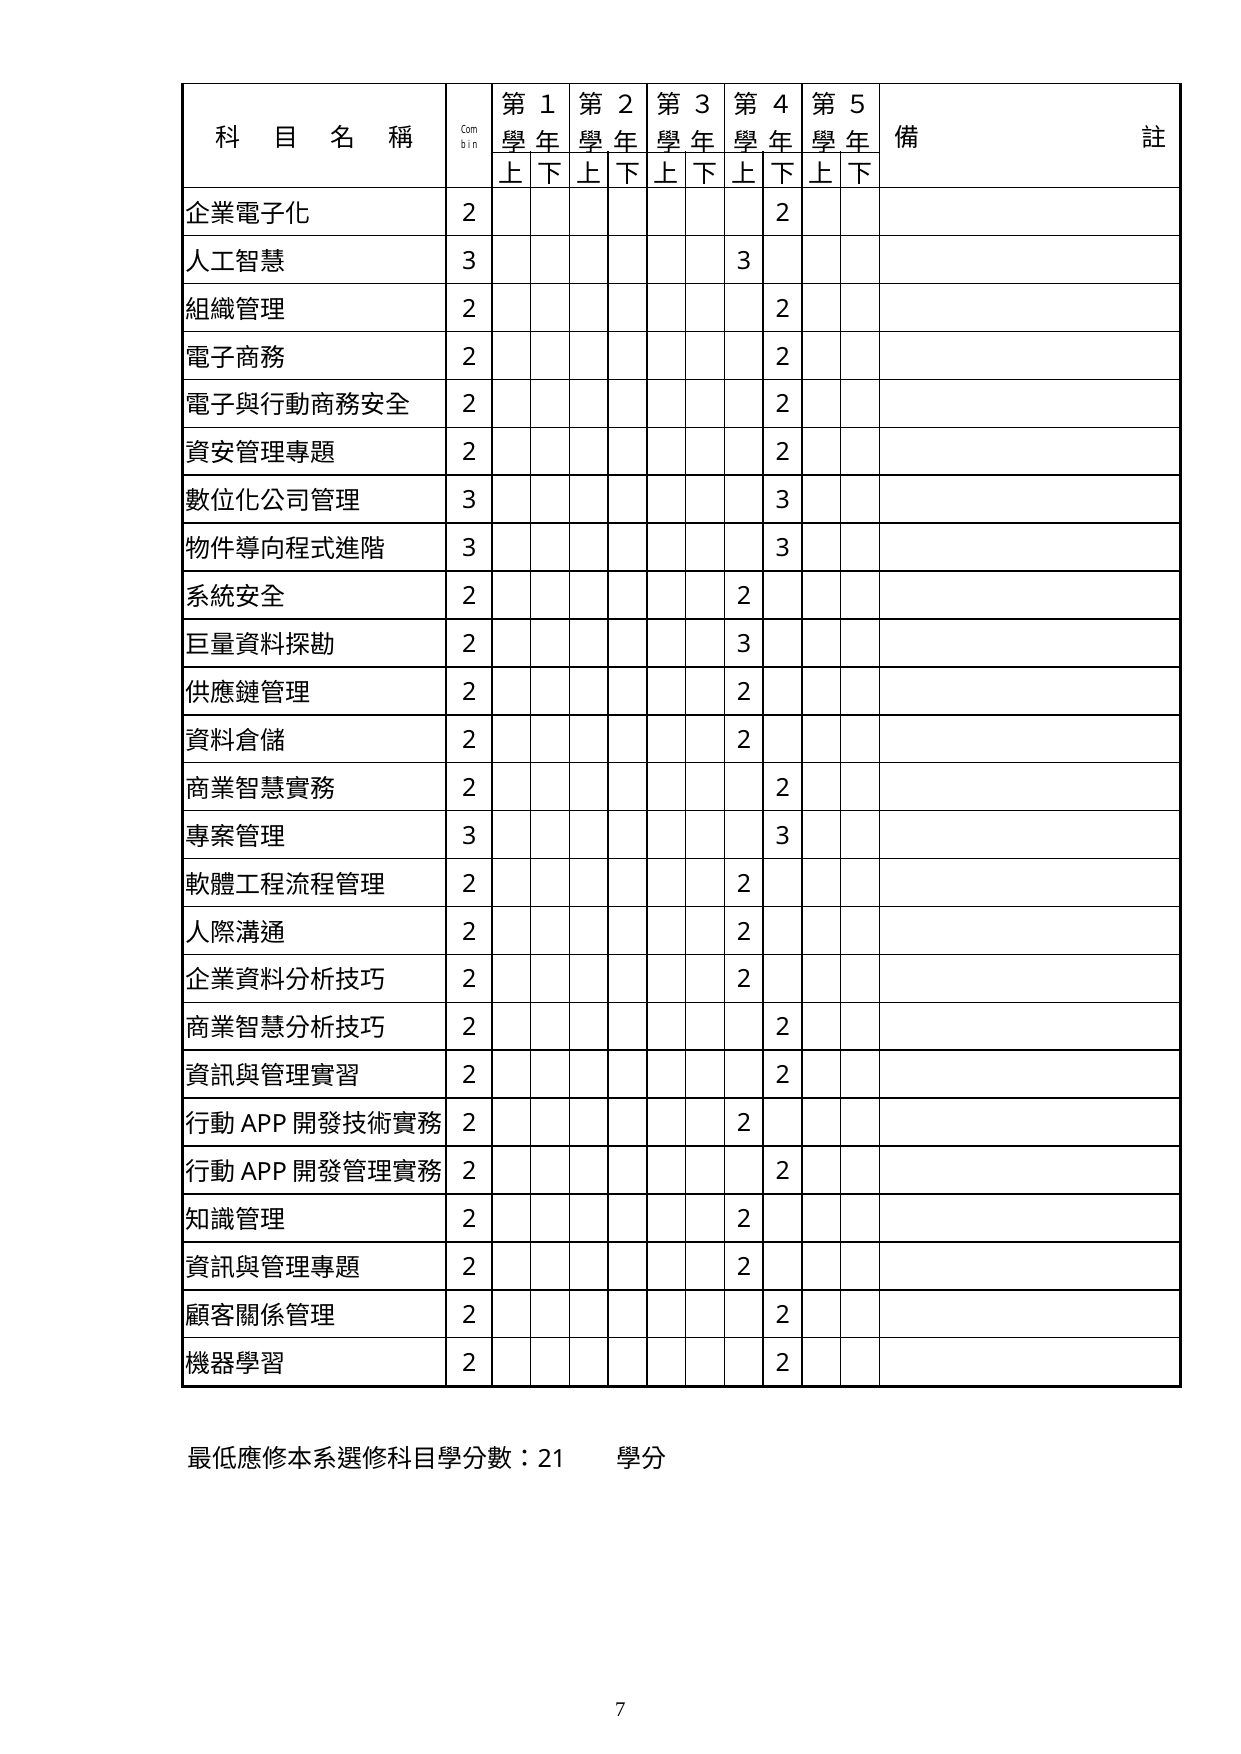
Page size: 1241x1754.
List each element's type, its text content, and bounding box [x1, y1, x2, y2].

table_cell [493, 1051, 530, 1097]
text 最低應修本系選修科目學分數：21 學分 [187, 1438, 1016, 1475]
table_cell [686, 572, 724, 618]
table_cell [531, 1291, 569, 1337]
table_cell 軟體工程流程管理 [184, 859, 445, 906]
table_cell 2 [447, 188, 491, 235]
table_cell [803, 1147, 840, 1193]
table_cell [880, 1338, 1179, 1385]
table_cell [570, 476, 607, 522]
table_cell 數位化公司管理 [184, 476, 445, 522]
table_cell [531, 476, 569, 522]
table_cell [803, 1243, 840, 1289]
table_cell [686, 284, 724, 331]
table_cell [648, 1291, 685, 1337]
table_cell [609, 428, 646, 474]
table_cell [686, 1338, 724, 1385]
table_cell [570, 620, 607, 666]
table_cell [880, 1195, 1179, 1241]
table_cell 2 [725, 572, 762, 618]
table_cell 知識管理 [184, 1195, 445, 1241]
table_cell [803, 907, 840, 953]
table_cell 2 [725, 668, 762, 714]
table_cell [880, 955, 1179, 1001]
table_cell [841, 763, 879, 810]
table_cell [841, 476, 879, 522]
table_header 第１ 學年 [493, 84, 569, 151]
table_cell [648, 1099, 685, 1145]
table_cell [570, 428, 607, 474]
table_cell [531, 1051, 569, 1097]
table_cell [686, 1195, 724, 1241]
table_cell [725, 811, 762, 858]
table_cell [648, 1051, 685, 1097]
table_cell [531, 811, 569, 858]
table_cell [609, 620, 646, 666]
table_cell 下 [764, 153, 801, 187]
table_cell [686, 188, 724, 235]
table_cell [648, 476, 685, 522]
table_cell 2 [764, 1291, 801, 1337]
table_cell [803, 284, 840, 331]
table_cell [764, 1243, 801, 1289]
table_cell [880, 1147, 1179, 1193]
table_cell [880, 284, 1179, 331]
table_cell [531, 1003, 569, 1049]
table_header 第４ 學年 [725, 84, 801, 151]
table_cell [764, 716, 801, 762]
table_cell 2 [447, 428, 491, 474]
table_cell 2 [447, 763, 491, 810]
table_cell 電子與行動商務安全 [184, 380, 445, 426]
table_cell [648, 380, 685, 426]
table_cell [570, 1195, 607, 1241]
table_cell [609, 763, 646, 810]
table_cell 顧客關係管理 [184, 1291, 445, 1337]
table_cell [725, 476, 762, 522]
table_cell 2 [764, 284, 801, 331]
table_cell [570, 1099, 607, 1145]
table_cell 2 [725, 716, 762, 762]
table_cell [531, 668, 569, 714]
table_header 科目名稱 [184, 84, 445, 187]
table_cell [841, 1195, 879, 1241]
table_cell [648, 955, 685, 1001]
table_cell 2 [725, 1243, 762, 1289]
table_cell [764, 1195, 801, 1241]
table_cell [803, 572, 840, 618]
table_cell [764, 236, 801, 283]
table_cell [803, 476, 840, 522]
table_cell [493, 236, 530, 283]
table_cell [609, 1195, 646, 1241]
table_cell [609, 188, 646, 235]
table_cell [648, 332, 685, 378]
table_cell 2 [447, 907, 491, 953]
table_cell [570, 907, 607, 953]
table_cell [609, 1291, 646, 1337]
table_cell [609, 332, 646, 378]
table_cell [841, 188, 879, 235]
table_cell [570, 236, 607, 283]
table_cell [686, 380, 724, 426]
table_cell [570, 955, 607, 1001]
table_cell 2 [725, 907, 762, 953]
table_cell [648, 572, 685, 618]
table_cell [803, 1291, 840, 1337]
table_cell [841, 428, 879, 474]
table_cell [648, 1243, 685, 1289]
table_cell [686, 1051, 724, 1097]
table_cell 2 [764, 380, 801, 426]
table_cell 3 [725, 236, 762, 283]
table_cell 下 [609, 153, 646, 187]
table_cell [648, 811, 685, 858]
table_cell 商業智慧分析技巧 [184, 1003, 445, 1049]
table_cell [841, 284, 879, 331]
table_cell 2 [764, 428, 801, 474]
table_cell [764, 955, 801, 1001]
table_cell [570, 1338, 607, 1385]
table_cell [686, 907, 724, 953]
table_cell [493, 1099, 530, 1145]
table_cell [493, 907, 530, 953]
table_cell [841, 1338, 879, 1385]
table_cell [725, 188, 762, 235]
table_cell 2 [447, 1099, 491, 1145]
table_cell [841, 1051, 879, 1097]
table_cell [609, 668, 646, 714]
table_cell 3 [447, 236, 491, 283]
table_cell [493, 955, 530, 1001]
table_cell [609, 1003, 646, 1049]
table_cell [841, 907, 879, 953]
table_cell [686, 1243, 724, 1289]
table_cell [609, 380, 646, 426]
table_cell [841, 668, 879, 714]
table_cell 資訊與管理實習 [184, 1051, 445, 1097]
table_cell 2 [764, 332, 801, 378]
table_cell [880, 524, 1179, 570]
table_cell [531, 859, 569, 906]
table_cell [725, 1338, 762, 1385]
table_cell [803, 811, 840, 858]
table_cell 2 [725, 955, 762, 1001]
table_cell 2 [447, 668, 491, 714]
table_cell [880, 1243, 1179, 1289]
table_cell [841, 716, 879, 762]
table_cell [841, 332, 879, 378]
table_cell [686, 476, 724, 522]
table_cell 行動APP開發管理實務 [184, 1147, 445, 1193]
table_cell [686, 1291, 724, 1337]
table_header 第５ 學年 [803, 84, 879, 151]
table_cell 3 [764, 811, 801, 858]
table_cell [686, 428, 724, 474]
table_cell [609, 236, 646, 283]
table_cell [686, 763, 724, 810]
table_cell [880, 668, 1179, 714]
table_cell [764, 907, 801, 953]
table_cell [686, 1003, 724, 1049]
table_cell [841, 236, 879, 283]
table_cell [648, 524, 685, 570]
table_header 第２ 學年 [570, 84, 646, 151]
table_cell [803, 188, 840, 235]
table_cell [803, 332, 840, 378]
table_cell [648, 1003, 685, 1049]
table_cell [803, 428, 840, 474]
table_cell [531, 763, 569, 810]
table_cell [570, 763, 607, 810]
table_cell [493, 188, 530, 235]
table_cell [686, 1099, 724, 1145]
table_cell [880, 716, 1179, 762]
table_cell [841, 1147, 879, 1193]
table_cell [880, 236, 1179, 283]
table_cell 物件導向程式進階 [184, 524, 445, 570]
table_cell [648, 1338, 685, 1385]
table_cell 巨量資料探勘 [184, 620, 445, 666]
table_cell 供應鏈管理 [184, 668, 445, 714]
table_cell [493, 1338, 530, 1385]
table_cell [841, 1099, 879, 1145]
table_cell [686, 524, 724, 570]
table_cell 2 [447, 332, 491, 378]
table_cell 2 [447, 284, 491, 331]
table_cell [686, 716, 724, 762]
table_cell 3 [725, 620, 762, 666]
table_cell 專案管理 [184, 811, 445, 858]
table_cell [803, 620, 840, 666]
table_cell [880, 1051, 1179, 1097]
table_cell [609, 1051, 646, 1097]
table_cell [609, 476, 646, 522]
table_cell [570, 811, 607, 858]
table_cell [841, 811, 879, 858]
table_cell [609, 1147, 646, 1193]
table_cell [609, 955, 646, 1001]
table_cell 上 [725, 153, 762, 187]
table_cell [531, 188, 569, 235]
table_cell [531, 1147, 569, 1193]
table_cell [570, 1051, 607, 1097]
table_cell 電子商務 [184, 332, 445, 378]
table_cell [686, 620, 724, 666]
table_cell [493, 524, 530, 570]
table_cell [803, 859, 840, 906]
table_cell [803, 716, 840, 762]
table_cell [531, 428, 569, 474]
table_cell [531, 716, 569, 762]
table_cell [493, 380, 530, 426]
table_cell [880, 811, 1179, 858]
table_cell [880, 428, 1179, 474]
table_cell [725, 763, 762, 810]
table_cell [841, 955, 879, 1001]
table_cell [493, 1195, 530, 1241]
table_cell [531, 907, 569, 953]
table_cell 系統安全 [184, 572, 445, 618]
table_header 備註 [880, 84, 1179, 187]
table_cell 2 [447, 1195, 491, 1241]
table_cell [880, 188, 1179, 235]
table_cell [531, 380, 569, 426]
table_cell 2 [447, 1003, 491, 1049]
table_cell [493, 811, 530, 858]
table_cell [803, 1003, 840, 1049]
table_cell 人際溝通 [184, 907, 445, 953]
table_cell [764, 620, 801, 666]
table_cell 下 [531, 153, 569, 187]
table_cell [493, 620, 530, 666]
table_cell 企業資料分析技巧 [184, 955, 445, 1001]
table_cell [493, 763, 530, 810]
table_cell [648, 763, 685, 810]
table_cell [531, 572, 569, 618]
table_cell 商業智慧實務 [184, 763, 445, 810]
table_cell [803, 668, 840, 714]
table_cell [686, 332, 724, 378]
table_cell 2 [447, 620, 491, 666]
table_cell [493, 284, 530, 331]
table_cell [531, 620, 569, 666]
table_cell [803, 1338, 840, 1385]
table_cell [880, 1003, 1179, 1049]
table_cell [648, 1195, 685, 1241]
table_cell [725, 284, 762, 331]
table_cell 上 [493, 153, 530, 187]
table_cell [570, 668, 607, 714]
table_cell [841, 859, 879, 906]
table_cell [493, 1003, 530, 1049]
table_cell [570, 859, 607, 906]
table_cell [764, 1099, 801, 1145]
table_cell 3 [447, 524, 491, 570]
table_cell [803, 380, 840, 426]
table_cell [841, 1291, 879, 1337]
table_header Combin [447, 84, 491, 187]
table_cell 2 [764, 1147, 801, 1193]
table_cell [725, 380, 762, 426]
table_cell 機器學習 [184, 1338, 445, 1385]
table_cell 上 [570, 153, 607, 187]
table_cell [725, 1003, 762, 1049]
table_cell [803, 1099, 840, 1145]
table_cell 2 [725, 1195, 762, 1241]
table_cell [531, 1195, 569, 1241]
table_cell [493, 1291, 530, 1337]
table_cell [841, 524, 879, 570]
table_cell [725, 428, 762, 474]
table_cell [493, 1147, 530, 1193]
table_cell [570, 524, 607, 570]
table_cell [764, 668, 801, 714]
table_cell [493, 476, 530, 522]
table_cell [570, 1003, 607, 1049]
table_cell [686, 668, 724, 714]
table_cell [725, 1291, 762, 1337]
table_cell [531, 236, 569, 283]
table_cell 2 [764, 1051, 801, 1097]
table_cell [570, 572, 607, 618]
table_cell [609, 284, 646, 331]
table_cell [493, 428, 530, 474]
table_cell [841, 572, 879, 618]
table_cell [493, 1243, 530, 1289]
table_cell [648, 716, 685, 762]
table_cell [609, 572, 646, 618]
table_cell [803, 1195, 840, 1241]
table_cell [841, 620, 879, 666]
table_cell [570, 1147, 607, 1193]
table_header 第３ 學年 [648, 84, 724, 151]
table_cell [725, 332, 762, 378]
table_cell [609, 907, 646, 953]
table_cell 行動APP開發技術實務 [184, 1099, 445, 1145]
table_cell [880, 332, 1179, 378]
table_cell [493, 572, 530, 618]
table_cell [531, 524, 569, 570]
table_cell [803, 1051, 840, 1097]
table_cell [764, 572, 801, 618]
table_cell 3 [764, 476, 801, 522]
table_cell 2 [447, 1291, 491, 1337]
table_cell [686, 236, 724, 283]
table_cell [803, 763, 840, 810]
table_cell [531, 955, 569, 1001]
table_cell [570, 332, 607, 378]
table_cell 資料倉儲 [184, 716, 445, 762]
table_cell [648, 428, 685, 474]
table_cell [570, 1291, 607, 1337]
table_cell 上 [648, 153, 685, 187]
table_cell [531, 1243, 569, 1289]
table_cell [648, 907, 685, 953]
table_cell [880, 620, 1179, 666]
table_cell 2 [447, 1051, 491, 1097]
table_cell [648, 188, 685, 235]
table_cell [803, 236, 840, 283]
table_cell 2 [447, 716, 491, 762]
table_cell 3 [764, 524, 801, 570]
table_cell [648, 620, 685, 666]
table_cell [609, 859, 646, 906]
table_cell 2 [447, 1243, 491, 1289]
table_cell [609, 716, 646, 762]
table_cell 上 [803, 153, 840, 187]
table_cell [609, 1243, 646, 1289]
table_cell 2 [447, 1338, 491, 1385]
table_cell [570, 1243, 607, 1289]
table_cell [531, 1099, 569, 1145]
table_cell [648, 236, 685, 283]
table_cell 2 [447, 572, 491, 618]
table_cell 2 [447, 1147, 491, 1193]
table_cell [493, 668, 530, 714]
table_cell 2 [447, 380, 491, 426]
table_cell [880, 859, 1179, 906]
table_cell [880, 476, 1179, 522]
table_cell [841, 1243, 879, 1289]
table_cell [531, 284, 569, 331]
table_cell 2 [447, 859, 491, 906]
table_cell [686, 811, 724, 858]
table_cell 2 [725, 859, 762, 906]
table_cell [609, 811, 646, 858]
table_cell [803, 955, 840, 1001]
table_cell [764, 859, 801, 906]
table_cell [686, 955, 724, 1001]
table_cell [648, 668, 685, 714]
table_cell 人工智慧 [184, 236, 445, 283]
table_cell 下 [841, 153, 879, 187]
table_cell 資安管理專題 [184, 428, 445, 474]
table_cell [648, 859, 685, 906]
table_cell 企業電子化 [184, 188, 445, 235]
table_cell [570, 380, 607, 426]
table_cell [725, 1051, 762, 1097]
table_cell [493, 716, 530, 762]
table_cell [531, 1338, 569, 1385]
table_cell [841, 380, 879, 426]
table_cell [880, 1291, 1179, 1337]
table_cell [570, 284, 607, 331]
table_cell [609, 524, 646, 570]
table_cell [648, 284, 685, 331]
table_cell [880, 1099, 1179, 1145]
table_cell [648, 1147, 685, 1193]
table_cell 2 [764, 1338, 801, 1385]
table_cell [880, 380, 1179, 426]
table_cell 2 [725, 1099, 762, 1145]
table_cell 組織管理 [184, 284, 445, 331]
table_cell 下 [686, 153, 724, 187]
table_cell [841, 1003, 879, 1049]
table_cell [686, 859, 724, 906]
table_cell [531, 332, 569, 378]
table_cell [686, 1147, 724, 1193]
table_cell 2 [764, 188, 801, 235]
table_cell [493, 859, 530, 906]
table_cell [880, 572, 1179, 618]
table_cell [880, 763, 1179, 810]
table_cell 2 [764, 763, 801, 810]
table_cell [493, 332, 530, 378]
table_cell 資訊與管理專題 [184, 1243, 445, 1289]
table_cell 3 [447, 811, 491, 858]
table_cell 2 [447, 955, 491, 1001]
table_cell 2 [764, 1003, 801, 1049]
table_cell [609, 1099, 646, 1145]
table_cell [609, 1338, 646, 1385]
table_cell 3 [447, 476, 491, 522]
table_cell [880, 907, 1179, 953]
table_cell [570, 716, 607, 762]
table_cell [725, 1147, 762, 1193]
table_cell [570, 188, 607, 235]
table_cell [725, 524, 762, 570]
table_cell [803, 524, 840, 570]
